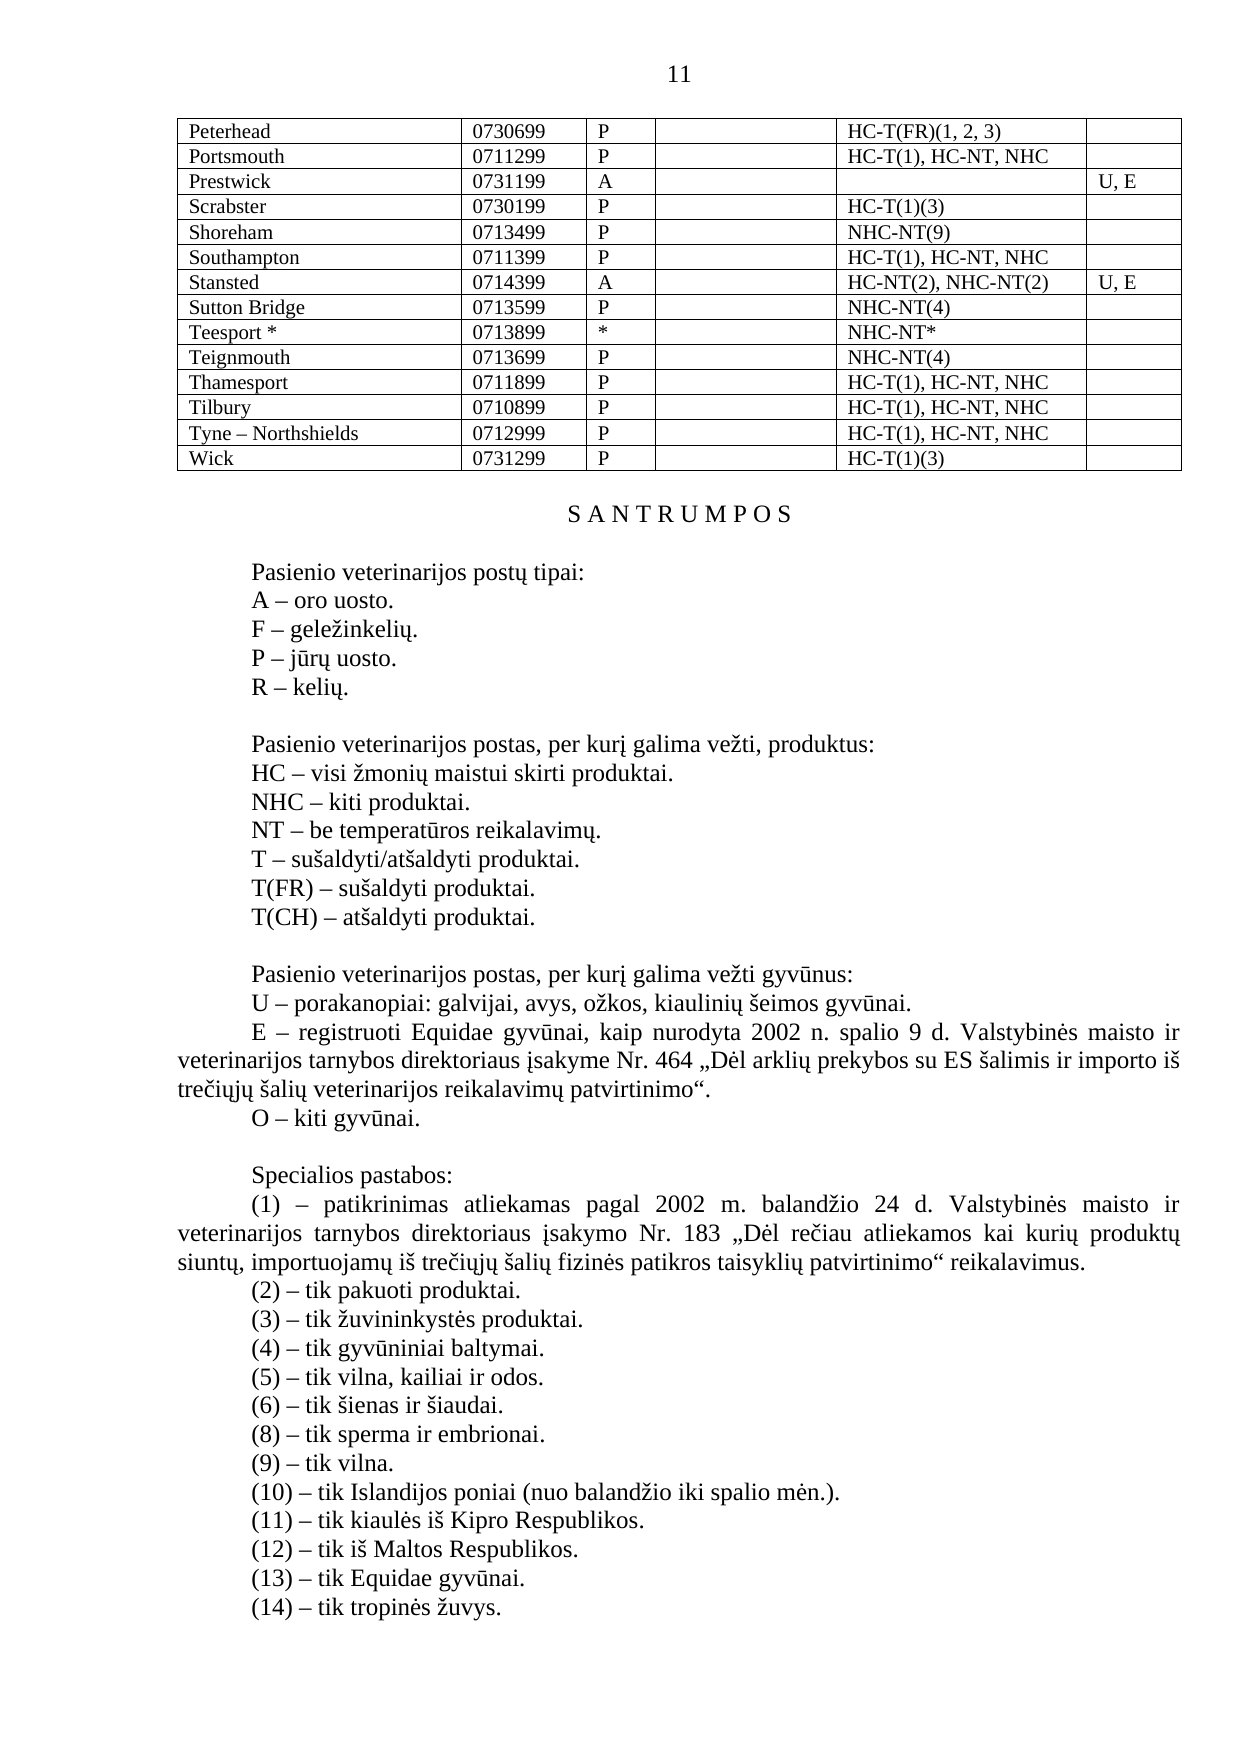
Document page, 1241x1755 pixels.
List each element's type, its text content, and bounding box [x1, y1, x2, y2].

text Specialios pastabos: [177, 1161, 1181, 1189]
table_cell A [587, 169, 655, 193]
text SANTRUMPOS [177, 499, 1181, 528]
table_cell P [587, 195, 655, 218]
table_cell P [587, 345, 655, 369]
table_cell P [587, 144, 655, 168]
table_cell 0713899 [462, 320, 586, 344]
table_cell [1087, 446, 1181, 469]
text HC – visi žmonių maistui skirti produktai. [177, 758, 1181, 787]
text (11) – tik kiaulės iš Kipro Respublikos. [177, 1506, 1181, 1534]
table_cell [656, 446, 836, 469]
table_cell Wick [178, 446, 461, 469]
text P – jūrų uosto. [177, 643, 1181, 672]
table_cell Teesport * [178, 320, 461, 344]
text (14) – tik tropinės žuvys. [177, 1592, 1181, 1621]
table_cell U, E [1087, 169, 1181, 193]
table_cell Prestwick [178, 169, 461, 193]
table_cell 0730199 [462, 195, 586, 218]
table_cell 0730699 [462, 119, 586, 143]
table_cell [1087, 370, 1181, 394]
table_cell Stansted [178, 270, 461, 294]
table_cell [656, 245, 836, 269]
table_cell P [587, 420, 655, 444]
table_cell HC-NT(2), NHC-NT(2) [837, 270, 1086, 294]
text O – kiti gyvūnai. [177, 1103, 1181, 1132]
table_cell 0713599 [462, 295, 586, 319]
table_cell [1087, 195, 1181, 218]
text F – geležinkelių. [177, 614, 1181, 643]
table_cell Sutton Bridge [178, 295, 461, 319]
table_cell Southampton [178, 245, 461, 269]
table_cell Shoreham [178, 220, 461, 244]
table_cell NHC-NT(4) [837, 345, 1086, 369]
table_cell [1087, 144, 1181, 168]
text Pasienio veterinarijos postų tipai: [177, 557, 1181, 586]
text R – kelių. [177, 672, 1181, 701]
table_cell [656, 169, 836, 193]
table_cell HC-T(1), HC-NT, NHC [837, 395, 1086, 419]
table_cell 0713499 [462, 220, 586, 244]
table_cell [1087, 119, 1181, 143]
table_cell [656, 220, 836, 244]
text Pasienio veterinarijos postas, per kurį galima vežti, produktus: [177, 729, 1181, 758]
table_cell P [587, 245, 655, 269]
table_cell NHC-NT(9) [837, 220, 1086, 244]
text T(CH) – atšaldyti produktai. [177, 902, 1181, 931]
table_cell [1087, 220, 1181, 244]
table_cell HC-T(1), HC-NT, NHC [837, 144, 1086, 168]
table_cell [656, 320, 836, 344]
table_cell [656, 144, 836, 168]
text U – porakanopiai: galvijai, avys, ožkos, kiaulinių šeimos gyvūnai. [177, 988, 1181, 1017]
text T(FR) – sušaldyti produktai. [177, 873, 1181, 902]
table_cell [837, 169, 1086, 193]
text (12) – tik iš Maltos Respublikos. [177, 1534, 1181, 1563]
text (6) – tik šienas ir šiaudai. [177, 1391, 1181, 1419]
table_cell Tilbury [178, 395, 461, 419]
table_cell NHC-NT* [837, 320, 1086, 344]
table_cell 0711899 [462, 370, 586, 394]
text (2) – tik pakuoti produktai. [177, 1276, 1181, 1304]
table_cell Thamesport [178, 370, 461, 394]
table_cell [656, 420, 836, 444]
text (8) – tik sperma ir embrionai. [177, 1419, 1181, 1448]
table_cell [1087, 395, 1181, 419]
table_cell 0711299 [462, 144, 586, 168]
table_cell NHC-NT(4) [837, 295, 1086, 319]
table_cell Portsmouth [178, 144, 461, 168]
table_cell 0710899 [462, 395, 586, 419]
table_cell [1087, 295, 1181, 319]
table_cell 0712999 [462, 420, 586, 444]
table_cell [656, 295, 836, 319]
table_cell P [587, 370, 655, 394]
table_cell P [587, 295, 655, 319]
table_cell P [587, 220, 655, 244]
table_cell [1087, 345, 1181, 369]
table_cell [656, 395, 836, 419]
table_cell HC-T(1), HC-NT, NHC [837, 245, 1086, 269]
table_cell Scrabster [178, 195, 461, 218]
text Pasienio veterinarijos postas, per kurį galima vežti gyvūnus: [177, 959, 1181, 988]
text NT – be temperatūros reikalavimų. [177, 816, 1181, 844]
table_cell [1087, 245, 1181, 269]
table_cell U, E [1087, 270, 1181, 294]
table_cell HC-T(1)(3) [837, 195, 1086, 218]
table_cell Peterhead [178, 119, 461, 143]
text (5) – tik vilna, kailiai ir odos. [177, 1362, 1181, 1391]
table_cell 0714399 [462, 270, 586, 294]
text T – sušaldyti/atšaldyti produktai. [177, 844, 1181, 873]
text (10) – tik Islandijos poniai (nuo balandžio iki spalio mėn.). [177, 1477, 1181, 1506]
text (3) – tik žuvininkystės produktai. [177, 1304, 1181, 1333]
table_cell P [587, 446, 655, 469]
table_cell [656, 345, 836, 369]
table_cell Tyne – Northshields [178, 420, 461, 444]
table_cell [656, 195, 836, 218]
table_cell 0711399 [462, 245, 586, 269]
table_cell * [587, 320, 655, 344]
table_cell [1087, 320, 1181, 344]
text (13) – tik Equidae gyvūnai. [177, 1563, 1181, 1592]
table_cell HC-T(FR)(1, 2, 3) [837, 119, 1086, 143]
table_cell [656, 370, 836, 394]
text E – registruoti Equidae gyvūnai, kaip nurodyta 2002 n. spalio 9 d. Valstybinės maisto ir veterinarijos tarnybos direktoriaus įsakyme Nr. 464 „Dėl arklių prekybos su ES šalimis ir importo iš trečiųjų šalių veterinarijos reikalavimų patvirtinimo“. [177, 1017, 1181, 1103]
text (4) – tik gyvūniniai baltymai. [177, 1333, 1181, 1362]
table_cell 0731299 [462, 446, 586, 469]
table_cell A [587, 270, 655, 294]
table_cell HC-T(1), HC-NT, NHC [837, 420, 1086, 444]
table_cell 0731199 [462, 169, 586, 193]
table_cell [656, 119, 836, 143]
text A – oro uosto. [177, 586, 1181, 614]
table_cell [656, 270, 836, 294]
table_cell 0713699 [462, 345, 586, 369]
text (1) – patikrinimas atliekamas pagal 2002 m. balandžio 24 d. Valstybinės maisto ir veterinarijos tarnybos direktoriaus įsakymo Nr. 183 „Dėl rečiau atliekamos kai kurių produktų siuntų, importuojamų iš trečiųjų šalių fizinės patikros taisyklių patvirtinimo“ reikalavimus. [177, 1189, 1181, 1276]
table_cell Teignmouth [178, 345, 461, 369]
table_cell P [587, 119, 655, 143]
text (9) – tik vilna. [177, 1448, 1181, 1477]
table_cell [1087, 420, 1181, 444]
table_cell HC-T(1), HC-NT, NHC [837, 370, 1086, 394]
table_cell P [587, 395, 655, 419]
text NHC – kiti produktai. [177, 787, 1181, 816]
table_cell HC-T(1)(3) [837, 446, 1086, 469]
